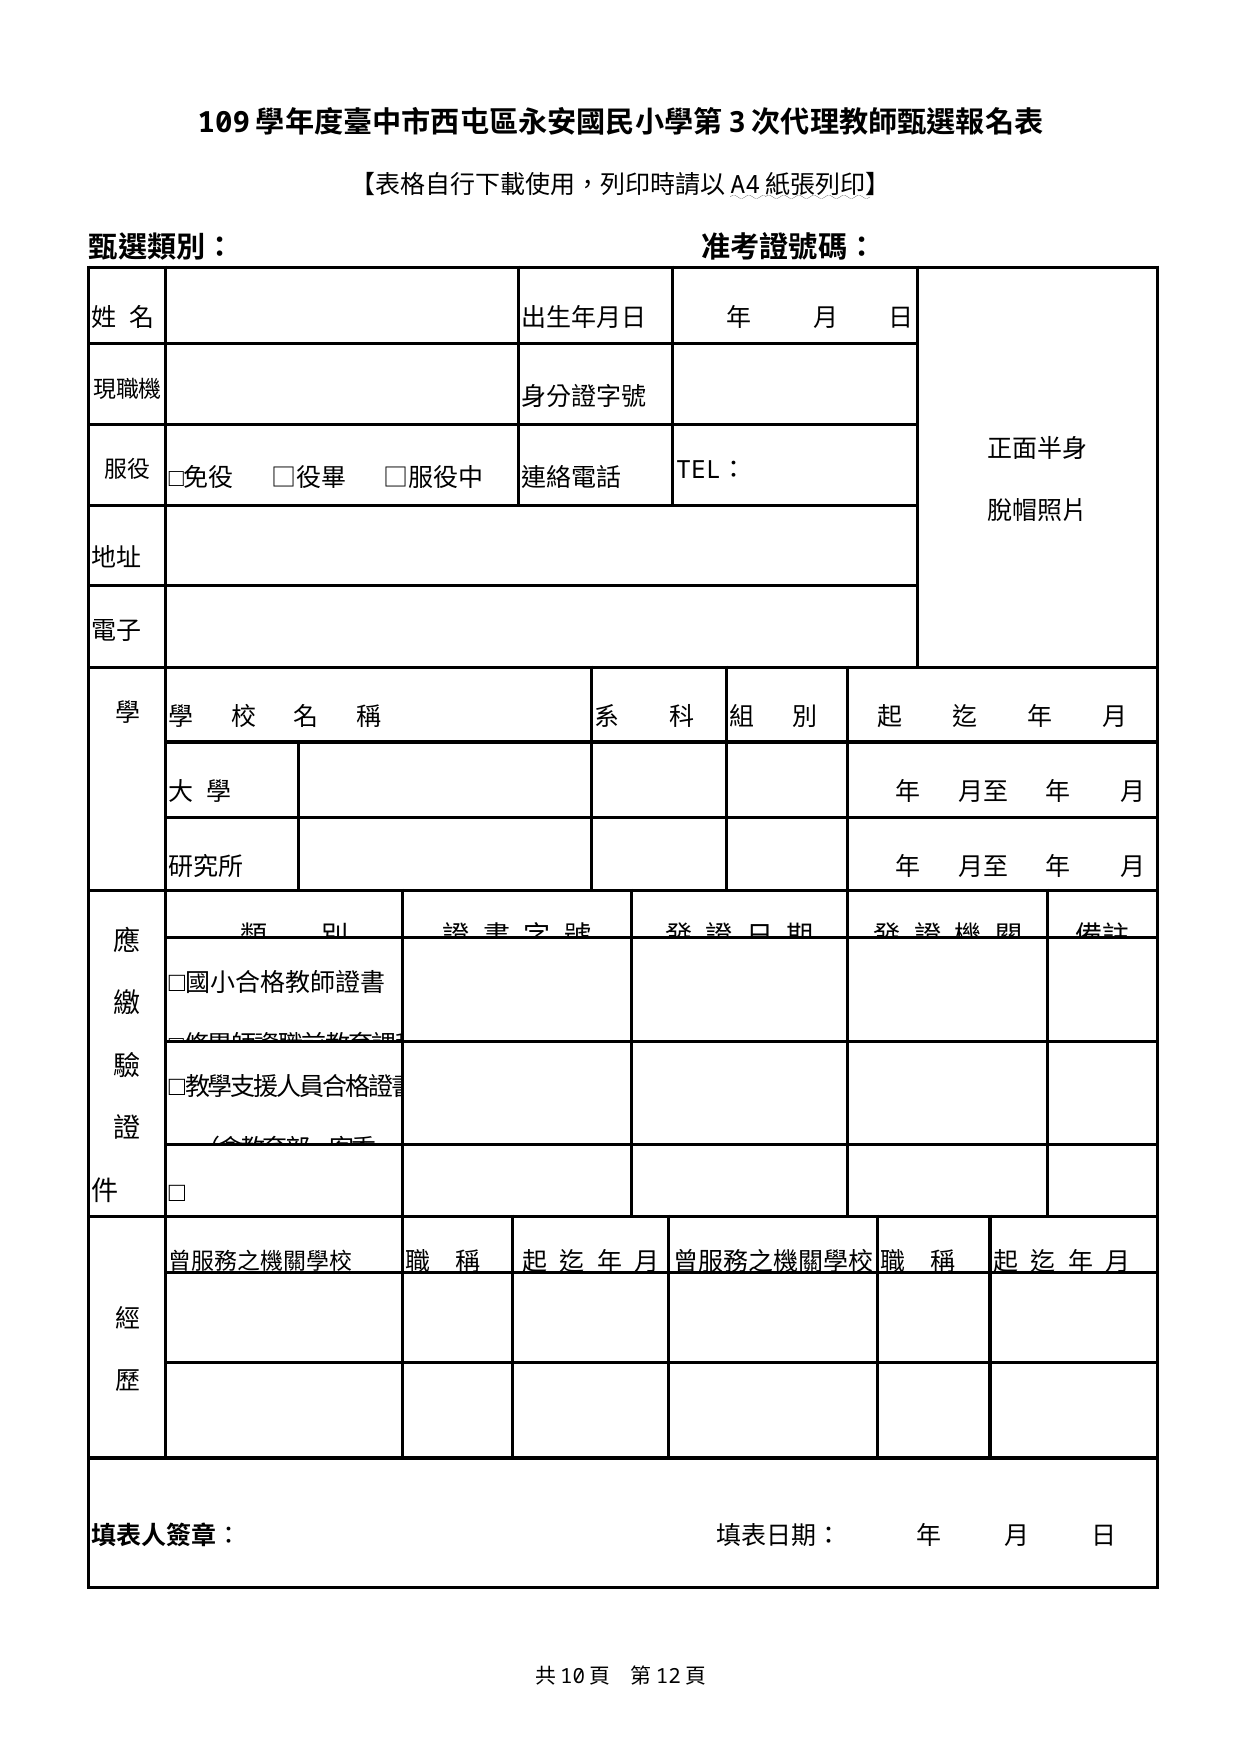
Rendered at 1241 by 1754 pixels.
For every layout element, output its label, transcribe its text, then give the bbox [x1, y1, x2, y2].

table_cell [593, 819, 725, 889]
table_cell 連絡電話 [520, 426, 671, 504]
table_cell 備註 [1049, 892, 1156, 936]
table_header [167, 269, 517, 342]
table_cell □免役 □役畢 □服役中 [167, 426, 517, 504]
table_cell [849, 1146, 1046, 1214]
table_cell 研究所 [167, 819, 297, 889]
table_cell [404, 1364, 511, 1456]
table_cell [992, 1274, 1156, 1361]
table_cell [167, 345, 517, 423]
table_cell [404, 1043, 630, 1143]
table_cell 電子郵件 [90, 587, 164, 666]
table_cell 身分證字號 [520, 345, 671, 423]
table_cell [404, 939, 630, 1039]
table_cell [633, 1043, 846, 1143]
table_cell 證 書 字 號 [404, 892, 630, 936]
table_cell [674, 345, 916, 423]
table_cell 大 學 [167, 744, 297, 816]
table_cell [849, 939, 1046, 1039]
table_cell 曾服務之機關學校 [167, 1218, 401, 1271]
table_cell □ [167, 1146, 401, 1214]
table_cell 現職機關學校 [90, 345, 164, 423]
table_cell [514, 1364, 667, 1456]
table_cell [300, 744, 590, 816]
table_cell 年 月至 年 月 [849, 819, 1156, 889]
table_cell 填表人簽章： 填表日期： 年 月 日 [90, 1460, 1156, 1586]
table_cell 經 歷 [90, 1218, 164, 1456]
table_cell 起 迄 年 月 [514, 1218, 667, 1271]
table_cell [1049, 1043, 1156, 1143]
table_cell 地址 [90, 507, 164, 583]
table_header 姓 名 [90, 269, 164, 342]
table_cell [404, 1146, 630, 1214]
table_cell 起 迄 年 月 [849, 669, 1156, 740]
table_cell [728, 744, 846, 816]
table_cell 起 迄 年 月 [992, 1218, 1156, 1271]
table_cell 曾服務之機關學校 [670, 1218, 876, 1271]
table_cell 應 繳 驗 證 件 [90, 892, 164, 1214]
table_cell [879, 1364, 988, 1456]
table_cell [633, 1146, 846, 1214]
text 109學年度臺中市西屯區永安國民小學第3次代理教師甄選報名表 [89, 78, 1152, 141]
table_cell [1049, 939, 1156, 1039]
table_cell [1049, 1146, 1156, 1214]
table_cell 職 稱 [404, 1218, 511, 1271]
table_cell [992, 1364, 1156, 1456]
table_header 正面半身 脫帽照片 [919, 269, 1156, 666]
table_cell 組 別 [728, 669, 846, 740]
table_cell [167, 587, 916, 666]
table_cell TEL： 手機： [674, 426, 916, 504]
text 【表格自行下載使用，列印時請以A4紙張列印】 [89, 141, 1152, 203]
table_cell [593, 744, 725, 816]
table_cell [167, 1274, 401, 1361]
table_cell [300, 819, 590, 889]
table_cell [670, 1364, 876, 1456]
table_cell [670, 1274, 876, 1361]
table_cell [514, 1274, 667, 1361]
table_header 年 月 日 [674, 269, 916, 342]
table_cell 學 校 名 稱 [167, 669, 590, 740]
text 甄選類別： 准考證號碼： [89, 203, 1152, 266]
table_cell [167, 1364, 401, 1456]
table_cell □國小合格教師證書 □修畢師資職前教育課程證證明書 [167, 939, 401, 1039]
table_cell [167, 507, 916, 583]
table_cell 發 證 機 關 [849, 892, 1046, 936]
table_cell 年 月至 年 月 [849, 744, 1156, 816]
table_cell 系 科 [593, 669, 725, 740]
table_cell 學 歷 [90, 669, 164, 889]
table_cell 服役 情形 [90, 426, 164, 504]
table_cell [879, 1274, 988, 1361]
table_cell [849, 1043, 1046, 1143]
table_cell 職 稱 [879, 1218, 988, 1271]
table_header 出生年月日 [520, 269, 671, 342]
table_cell [728, 819, 846, 889]
table_cell 類 別 [167, 892, 401, 936]
table_cell 發 證 日 期 [633, 892, 846, 936]
table_cell [404, 1274, 511, 1361]
table_cell □教學支援人員合格證書（含教育部、客委會、各縣 縣市政府教育局證書） [167, 1043, 401, 1143]
table_cell [633, 939, 846, 1039]
